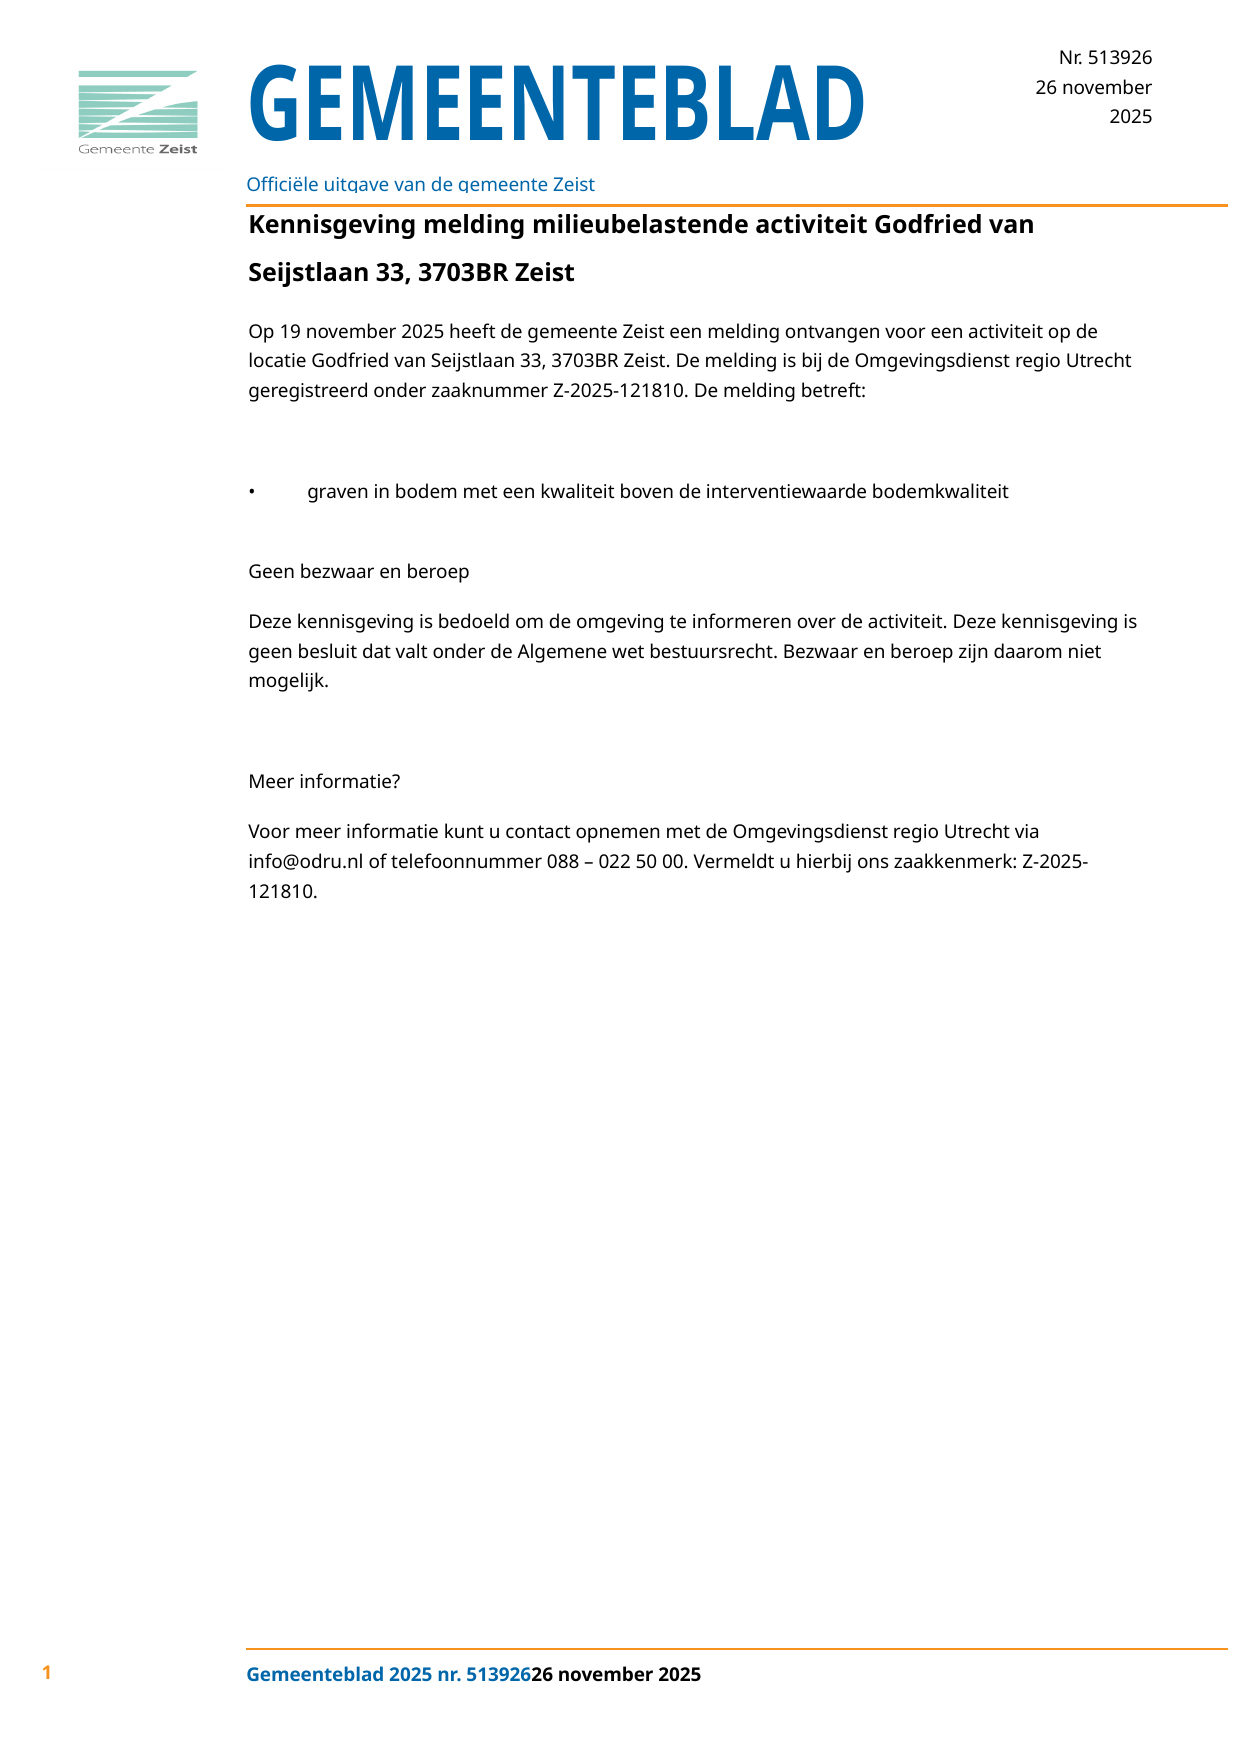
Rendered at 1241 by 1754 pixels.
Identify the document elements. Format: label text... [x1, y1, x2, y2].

text Op 19 november 2025 heeft de gemeente Zeist een melding ontvangen voor een activiteit op de locatie Godfried van Seijstlaan 33, 3703BR Zeist. De melding is bij de Omgevingsdienst regio Utrecht geregistreerd onder zaaknummer Z-2025-121810. De melding betreft: [248, 318, 1152, 403]
text Deze kennisgeving is bedoeld om de omgeving te informeren over de activiteit. Deze kennisgeving is geen besluit dat valt onder de Algemene wet bestuursrecht. Bezwaar en beroep zijn daarom niet mogelijk. [248, 608, 1152, 693]
text Voor meer informatie kunt u contact opnemen met de Omgevingsdienst regio Utrecht via info@odru.nl of telefoonnummer 088 – 022 50 00. Vermeldt u hierbij ons zaakkenmerk: Z-2025-121810. [248, 819, 1152, 904]
text Meer informatie? [248, 768, 1152, 794]
list graven in bodem met een kwaliteit boven de interventiewaarde bodemkwaliteit [248, 478, 1152, 504]
picture [41, 47, 231, 172]
text Kennisgeving melding milieubelastende activiteit Godfried van Seijstlaan 33, 3703BR Zeist [248, 207, 1152, 288]
text Geen bezwaar en beroep [248, 558, 1152, 584]
